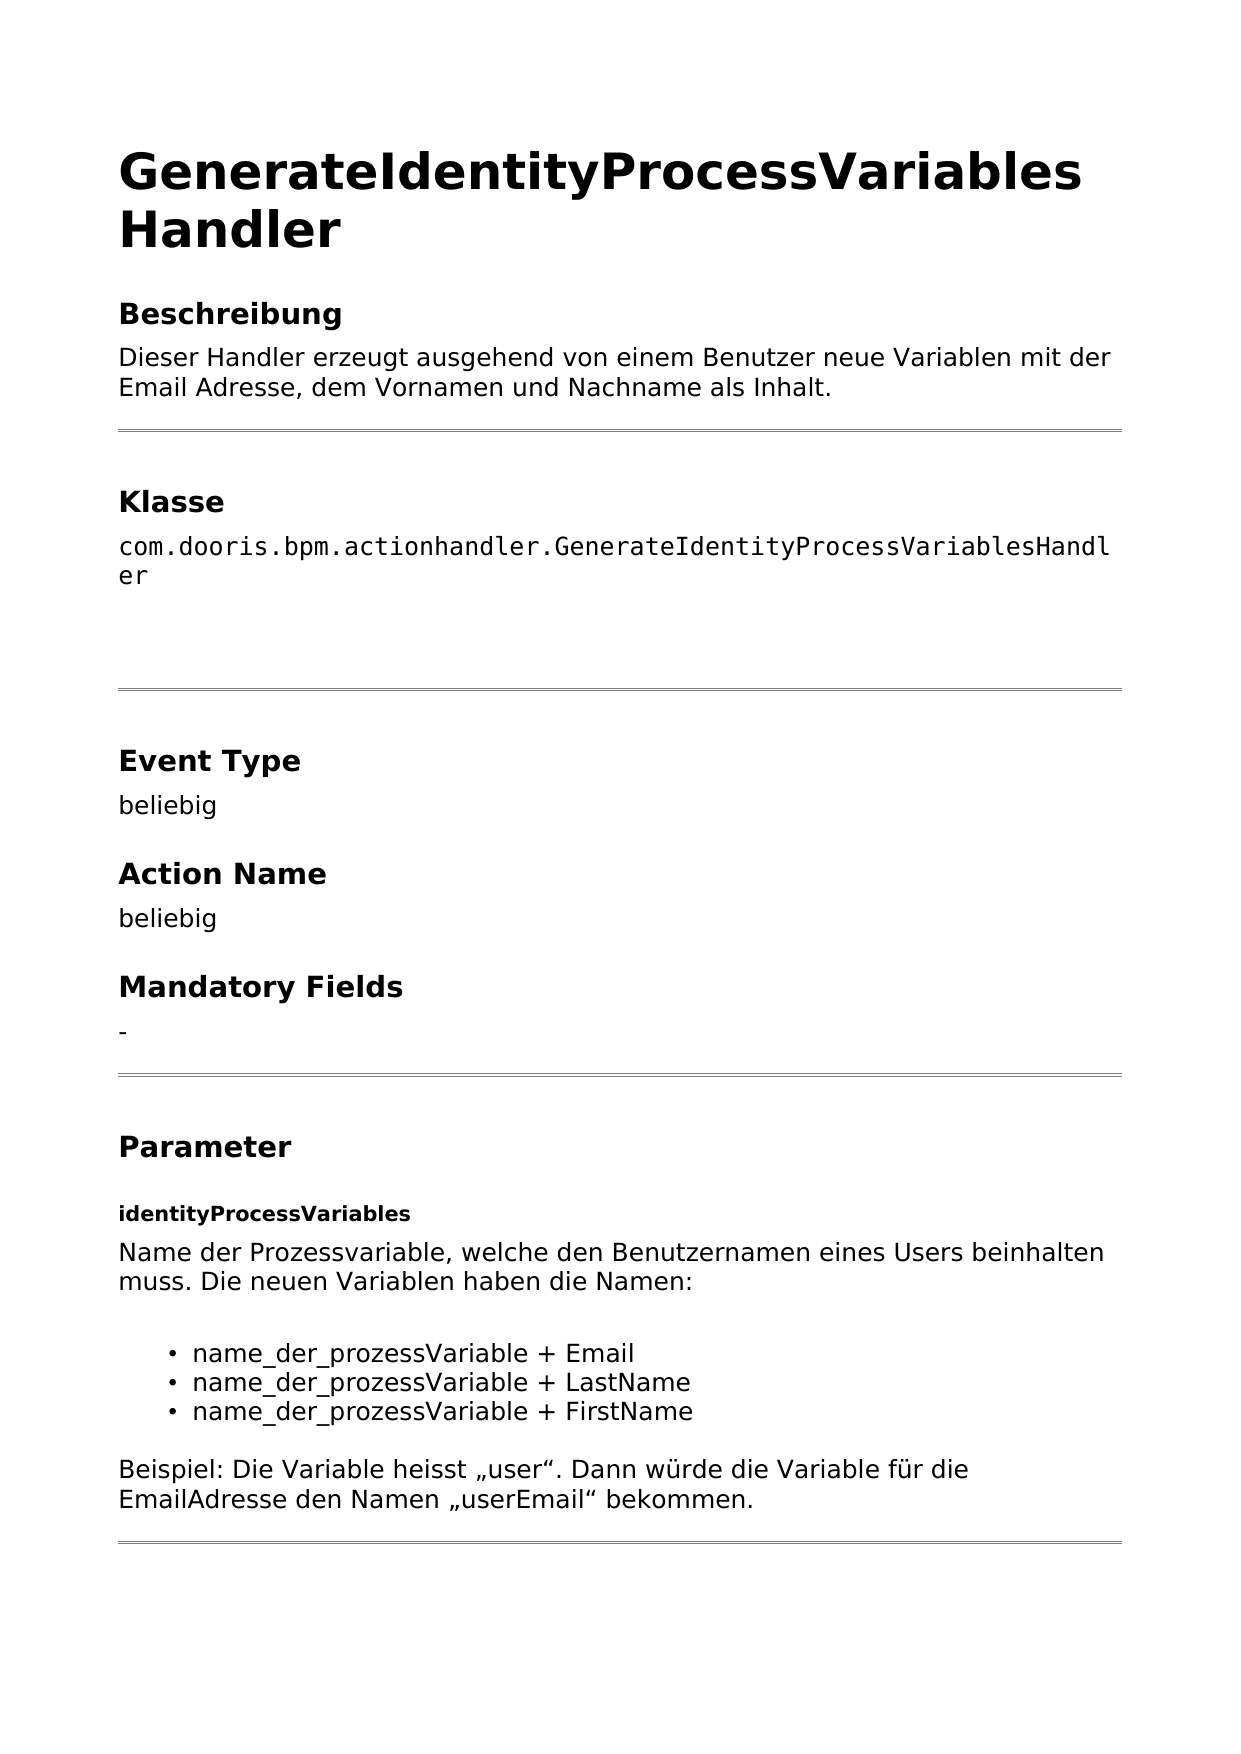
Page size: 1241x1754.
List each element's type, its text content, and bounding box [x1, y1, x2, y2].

text Beispiel: Die Variable heisst „user“. Dann würde die Variable für die EmailAdresse den Namen „userEmail“ bekommen. [118, 1456, 1122, 1514]
text beliebig [118, 791, 1122, 820]
subtitle Beschreibung [118, 297, 1122, 331]
list name_der_prozessVariable + Email [177, 1339, 1122, 1368]
text - [118, 1017, 1122, 1046]
subtitle Mandatory Fields [118, 971, 1122, 1005]
subtitle GenerateIdentityProcessVariablesHandler [118, 143, 1122, 259]
subtitle Event Type [118, 744, 1122, 778]
list name_der_prozessVariable + FirstName [177, 1397, 1122, 1426]
subtitle Parameter [118, 1130, 1122, 1164]
subtitle identityProcessVariables [118, 1202, 1122, 1226]
text beliebig [118, 904, 1122, 933]
text Name der Prozessvariable, welche den Benutzernamen eines Users beinhalten muss. Die neuen Variablen haben die Namen: [118, 1238, 1122, 1297]
subtitle Klasse [118, 486, 1122, 520]
text com.dooris.bpm.actionhandler.GenerateIdentityProcessVariablesHandler [118, 532, 1122, 591]
list name_der_prozessVariable + LastName [177, 1368, 1122, 1397]
text Dieser Handler erzeugt ausgehend von einem Benutzer neue Variablen mit der Email Adresse, dem Vornamen und Nachname als Inhalt. [118, 343, 1122, 402]
subtitle Action Name [118, 858, 1122, 892]
